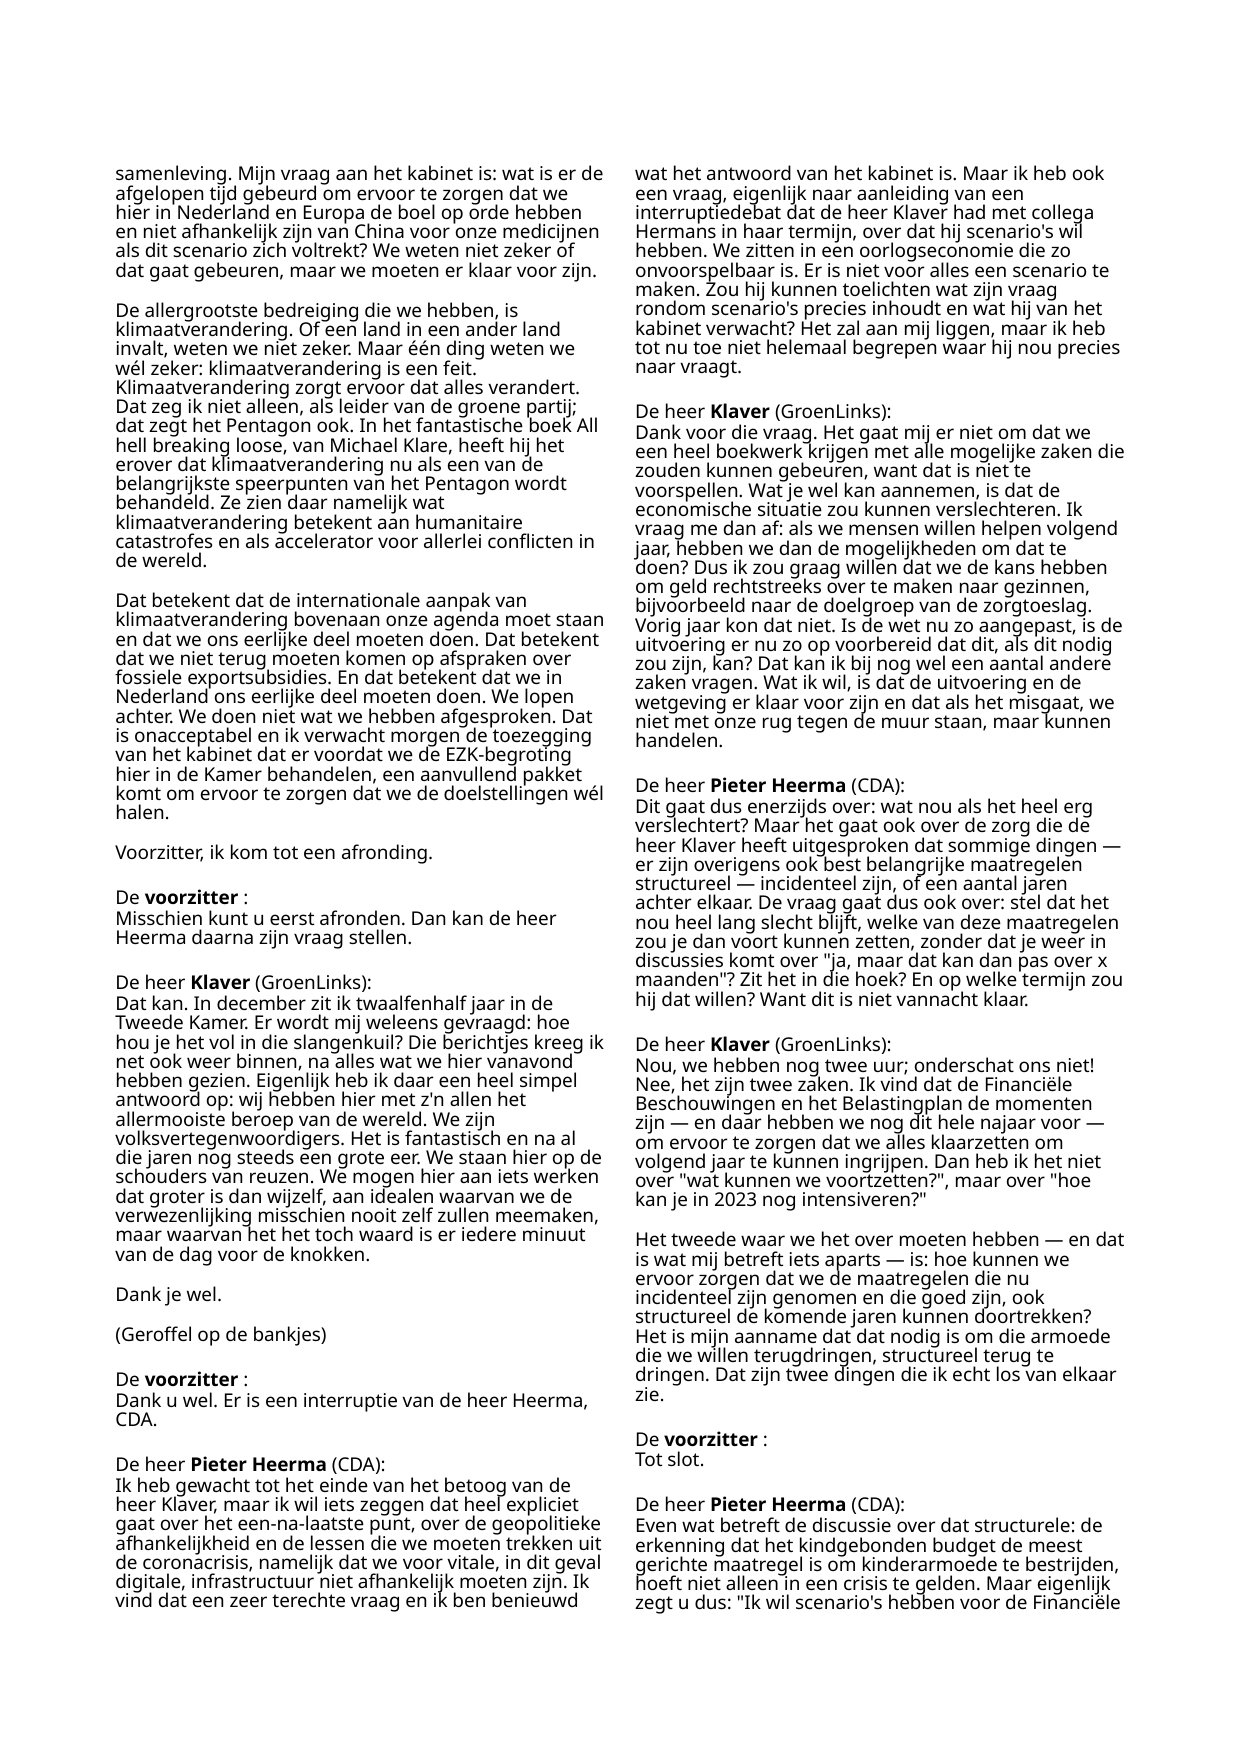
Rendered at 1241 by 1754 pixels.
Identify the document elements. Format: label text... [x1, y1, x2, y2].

text De heer Pieter Heerma (CDA): [115, 1451, 605, 1477]
text Dank je wel. [115, 1286, 605, 1305]
text De voorzitter : [635, 1426, 1125, 1451]
text De voorzitter : [115, 884, 605, 910]
text De heer Pieter Heerma (CDA): [635, 772, 1125, 798]
text De heer Klaver (GroenLinks): [115, 969, 605, 995]
text De heer Klaver (GroenLinks): [635, 398, 1125, 424]
text samenleving. Mijn vraag aan het kabinet is: wat is er de afgelopen tijd gebeurd om ervoor te zorgen dat we hier in Nederland en Europa de boel op orde hebben en niet afhankelijk zijn van China voor onze medicijnen als dit scenario zich voltrekt? We weten niet zeker of dat gaat gebeuren, maar we moeten er klaar voor zijn. [115, 165, 605, 281]
text Misschien kunt u eerst afronden. Dan kan de heer Heerma daarna zijn vraag stellen. [115, 910, 605, 948]
text Tot slot. [635, 1451, 1125, 1471]
text Dat betekent dat de internationale aanpak van klimaatverandering bovenaan onze agenda moet staan en dat we ons eerlijke deel moeten doen. Dat betekent dat we niet terug moeten komen op afspraken over fossiele exportsubsidies. En dat betekent dat we in Nederland ons eerlijke deel moeten doen. We lopen achter. We doen niet wat we hebben afgesproken. Dat is onacceptabel en ik verwacht morgen de toezegging van het kabinet dat er voordat we de EZK-begroting hier in de Kamer behandelen, een aanvullend pakket komt om ervoor te zorgen dat we de doelstellingen wél halen. [115, 592, 605, 823]
text Dat kan. In december zit ik twaalfenhalf jaar in de Tweede Kamer. Er wordt mij weleens gevraagd: hoe hou je het vol in die slangenkuil? Die berichtjes kreeg ik net ook weer binnen, na alles wat we hier vanavond hebben gezien. Eigenlijk heb ik daar een heel simpel antwoord op: wij hebben hier met z'n allen het allermooiste beroep van de wereld. We zijn volksvertegenwoordigers. Het is fantastisch en na al die jaren nog steeds een grote eer. We staan hier op de schouders van reuzen. We mogen hier aan iets werken dat groter is dan wijzelf, aan idealen waarvan we de verwezenlijking misschien nooit zelf zullen meemaken, maar waarvan het het toch waard is er iedere minuut van de dag voor de knokken. [115, 995, 605, 1265]
text De heer Pieter Heerma (CDA): [635, 1492, 1125, 1517]
text Dank voor die vraag. Het gaat mij er niet om dat we een heel boekwerk krijgen met alle mogelijke zaken die zouden kunnen gebeuren, want dat is niet te voorspellen. Wat je wel kan aannemen, is dat de economische situatie zou kunnen verslechteren. Ik vraag me dan af: als we mensen willen helpen volgend jaar, hebben we dan de mogelijkheden om dat te doen? Dus ik zou graag willen dat we de kans hebben om geld rechtstreeks over te maken naar gezinnen, bijvoorbeeld naar de doelgroep van de zorgtoeslag. Vorig jaar kon dat niet. Is de wet nu zo aangepast, is de uitvoering er nu zo op voorbereid dat dit, als dit nodig zou zijn, kan? Dat kan ik bij nog wel een aantal andere zaken vragen. Wat ik wil, is dat de uitvoering en de wetgeving er klaar voor zijn en dat als het misgaat, we niet met onze rug tegen de muur staan, maar kunnen handelen. [635, 424, 1125, 751]
text De heer Klaver (GroenLinks): [635, 1031, 1125, 1057]
text Dit gaat dus enerzijds over: wat nou als het heel erg verslechtert? Maar het gaat ook over de zorg die de heer Klaver heeft uitgesproken dat sommige dingen — er zijn overigens ook best belangrijke maatregelen structureel — incidenteel zijn, of een aantal jaren achter elkaar. De vraag gaat dus ook over: stel dat het nou heel lang slecht blijft, welke van deze maatregelen zou je dan voort kunnen zetten, zonder dat je weer in discussies komt over "ja, maar dat kan dan pas over x maanden"? Zit het in die hoek? En op welke termijn zou hij dat willen? Want dit is niet vannacht klaar. [635, 798, 1125, 1010]
text De voorzitter : [115, 1366, 605, 1392]
text Ik heb gewacht tot het einde van het betoog van de heer Klaver, maar ik wil iets zeggen dat heel expliciet gaat over het een-na-laatste punt, over de geopolitieke afhankelijkheid en de lessen die we moeten trekken uit de coronacrisis, namelijk dat we voor vitale, in dit geval digitale, infrastructuur niet afhankelijk moeten zijn. Ik vind dat een zeer terechte vraag en ik ben benieuwd [115, 1477, 605, 1612]
text (Geroffel op de bankjes) [115, 1326, 605, 1345]
text Voorzitter, ik kom tot een afronding. [115, 844, 605, 863]
text De allergrootste bedreiging die we hebben, is klimaatverandering. Of een land in een ander land invalt, weten we niet zeker. Maar één ding weten we wél zeker: klimaatverandering is een feit. Klimaatverandering zorgt ervoor dat alles verandert. Dat zeg ik niet alleen, als leider van de groene partij; dat zegt het Pentagon ook. In het fantastische boek All hell breaking loose, van Michael Klare, heeft hij het erover dat klimaatverandering nu als een van de belangrijkste speerpunten van het Pentagon wordt behandeld. Ze zien daar namelijk wat klimaatverandering betekent aan humanitaire catastrofes en als accelerator voor allerlei conflicten in de wereld. [115, 302, 605, 571]
text Nou, we hebben nog twee uur; onderschat ons niet! Nee, het zijn twee zaken. Ik vind dat de Financiële Beschouwingen en het Belastingplan de momenten zijn — en daar hebben we nog dit hele najaar voor — om ervoor te zorgen dat we alles klaarzetten om volgend jaar te kunnen ingrijpen. Dan heb ik het niet over "wat kunnen we voortzetten?", maar over "hoe kan je in 2023 nog intensiveren?" [635, 1057, 1125, 1211]
text Het tweede waar we het over moeten hebben — en dat is wat mij betreft iets aparts — is: hoe kunnen we ervoor zorgen dat we de maatregelen die nu incidenteel zijn genomen en die goed zijn, ook structureel de komende jaren kunnen doortrekken? Het is mijn aanname dat dat nodig is om die armoede die we willen terugdringen, structureel terug te dringen. Dat zijn twee dingen die ik echt los van elkaar zie. [635, 1231, 1125, 1405]
text Dank u wel. Er is een interruptie van de heer Heerma, CDA. [115, 1392, 605, 1430]
text wat het antwoord van het kabinet is. Maar ik heb ook een vraag, eigenlijk naar aanleiding van een interruptiedebat dat de heer Klaver had met collega Hermans in haar termijn, over dat hij scenario's wil hebben. We zitten in een oorlogseconomie die zo onvoorspelbaar is. Er is niet voor alles een scenario te maken. Zou hij kunnen toelichten wat zijn vraag rondom scenario's precies inhoudt en wat hij van het kabinet verwacht? Het zal aan mij liggen, maar ik heb tot nu toe niet helemaal begrepen waar hij nou precies naar vraagt. [635, 165, 1125, 377]
text Even wat betreft de discussie over dat structurele: de erkenning dat het kindgebonden budget de meest gerichte maatregel is om kinderarmoede te bestrijden, hoeft niet alleen in een crisis te gelden. Maar eigenlijk zegt u dus: "Ik wil scenario's hebben voor de Financiële [635, 1517, 1125, 1614]
